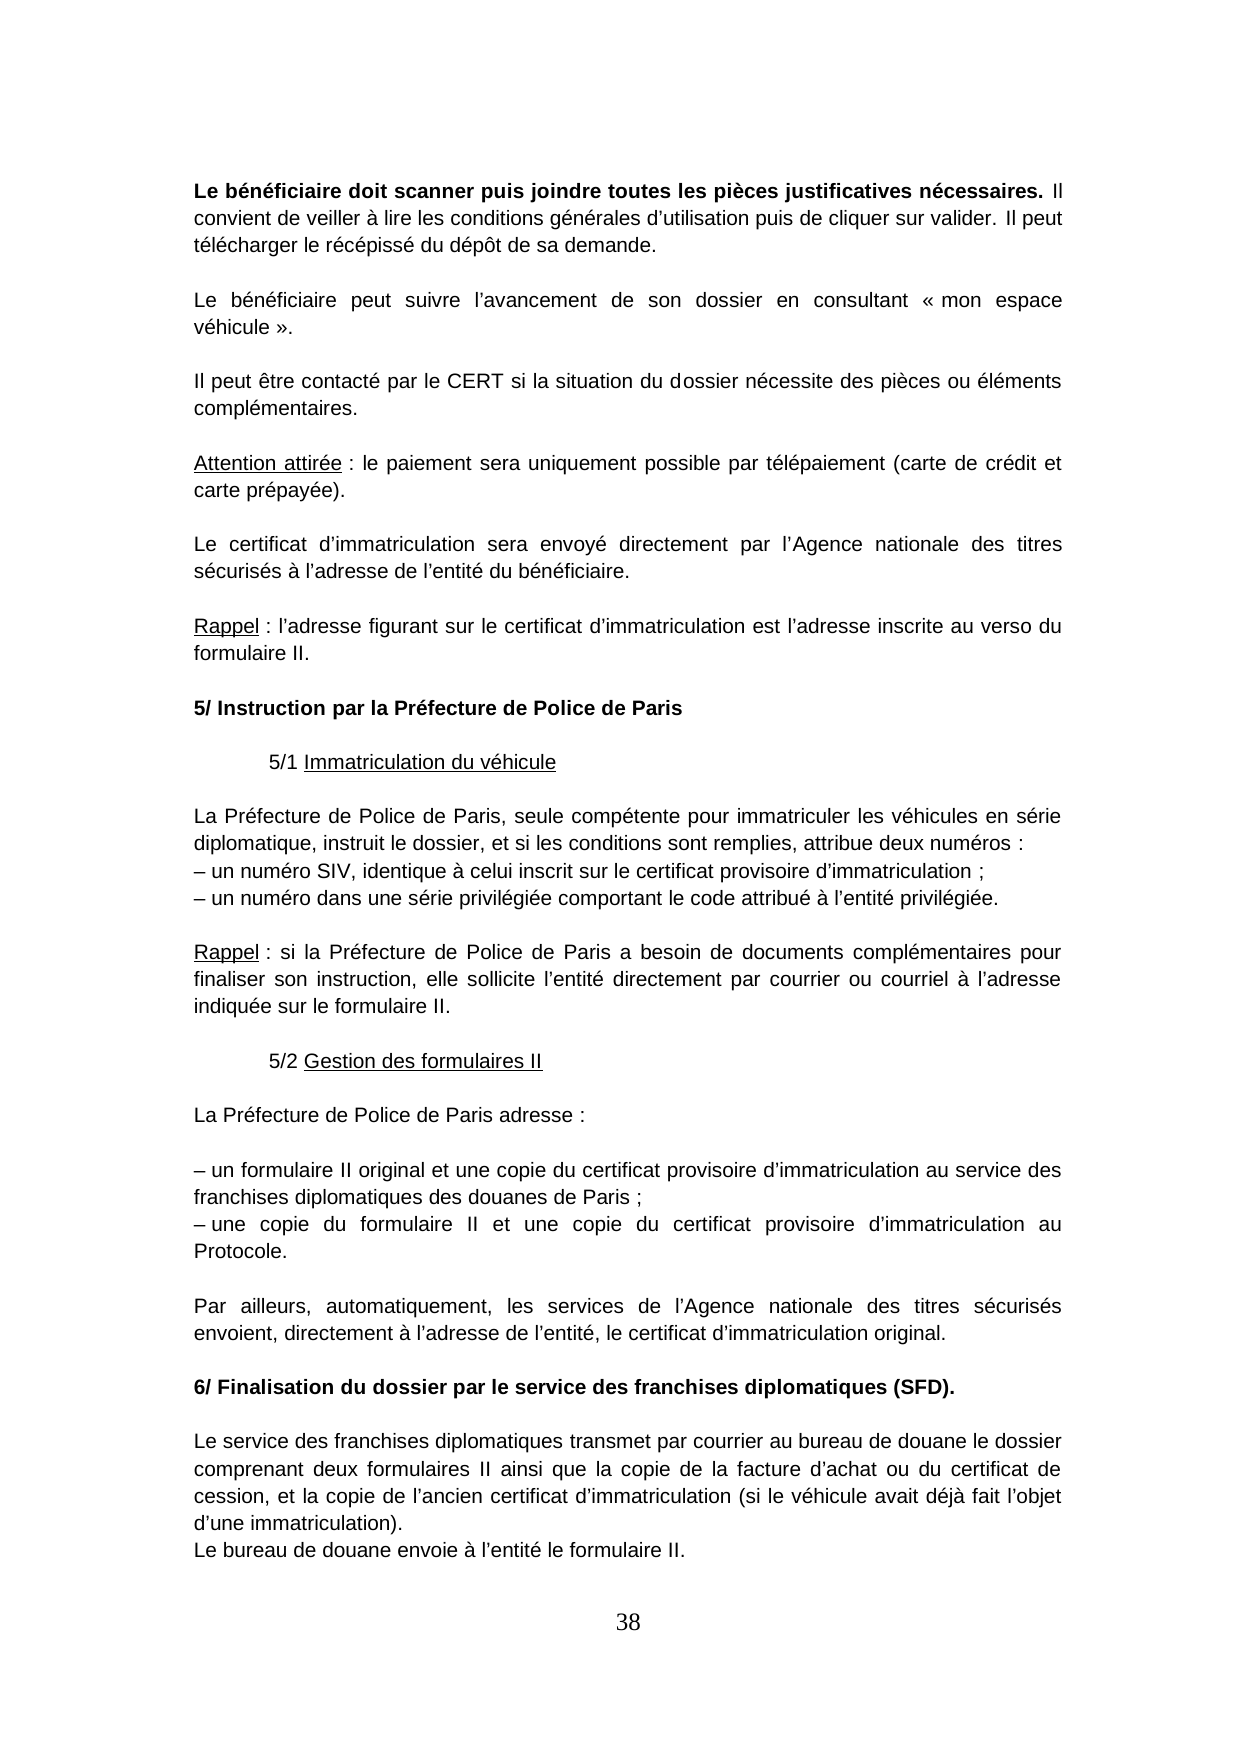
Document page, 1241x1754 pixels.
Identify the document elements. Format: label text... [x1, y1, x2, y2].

text La Préfecture de Police de Paris, seule compétente pour immatriculer les véhicules en série diplomatique, instruit le dossier, et si les conditions sont remplies, attribue deux numéros : [194, 802, 1062, 856]
text Il peut être contacté par le CERT si la situation du dossier nécessite des pièces ou éléments complémentaires. [194, 367, 1062, 421]
text Rappel : l’adresse figurant sur le certificat d’immatriculation est l’adresse inscrite au verso du formulaire II. [194, 612, 1062, 666]
text Attention attirée : le paiement sera uniquement possible par télépaiement (carte de crédit et carte prépayée). [194, 448, 1062, 503]
text 5/ Instruction par la Préfecture de Police de Paris [194, 693, 1062, 720]
text 5/2 Gestion des formulaires II [194, 1047, 1062, 1074]
text – un numéro dans une série privilégiée comportant le code attribué à l’entité privilégiée. [194, 883, 1062, 911]
text Le service des franchises diplomatiques transmet par courrier au bureau de douane le dossier comprenant deux formulaires II ainsi que la copie de la facture d’achat ou du certificat de cession, et la copie de l’ancien certificat d’immatriculation (si le véhicule avait déjà fait l’objet d’une immatriculation). [194, 1427, 1062, 1536]
text Rappel : si la Préfecture de Police de Paris a besoin de documents complémentaires pour finaliser son instruction, elle sollicite l’entité directement par courrier ou courriel à l’adresse indiquée sur le formulaire II. [194, 938, 1062, 1019]
text Le certificat d’immatriculation sera envoyé directement par l’Agence nationale des titres sécurisés à l’adresse de l’entité du bénéficiaire. [194, 530, 1062, 584]
text Le bénéficiaire doit scanner puis joindre toutes les pièces justificatives nécessaires. Il convient de veiller à lire les conditions générales d’utilisation puis de cliquer sur valider. Il peut télécharger le récépissé du dépôt de sa demande. [194, 177, 1062, 258]
text 5/1 Immatriculation du véhicule [194, 748, 1062, 775]
text 6/ Finalisation du dossier par le service des franchises diplomatiques (SFD). [194, 1373, 1062, 1400]
text Par ailleurs, automatiquement, les services de l’Agence nationale des titres sécurisés envoient, directement à l’adresse de l’entité, le certificat d’immatriculation original. [194, 1291, 1062, 1346]
text – un formulaire II original et une copie du certificat provisoire d’immatriculation au service des franchises diplomatiques des douanes de Paris ; [194, 1155, 1062, 1210]
text Le bureau de douane envoie à l’entité le formulaire II. [194, 1536, 1062, 1563]
text La Préfecture de Police de Paris adresse : [194, 1101, 1062, 1128]
text Le bénéficiaire peut suivre l’avancement de son dossier en consultant « mon espace véhicule ». [194, 285, 1062, 340]
text – un numéro SIV, identique à celui inscrit sur le certificat provisoire d’immatriculation ; [194, 856, 1062, 883]
text – une copie du formulaire II et une copie du certificat provisoire d’immatriculation au Protocole. [194, 1210, 1062, 1264]
